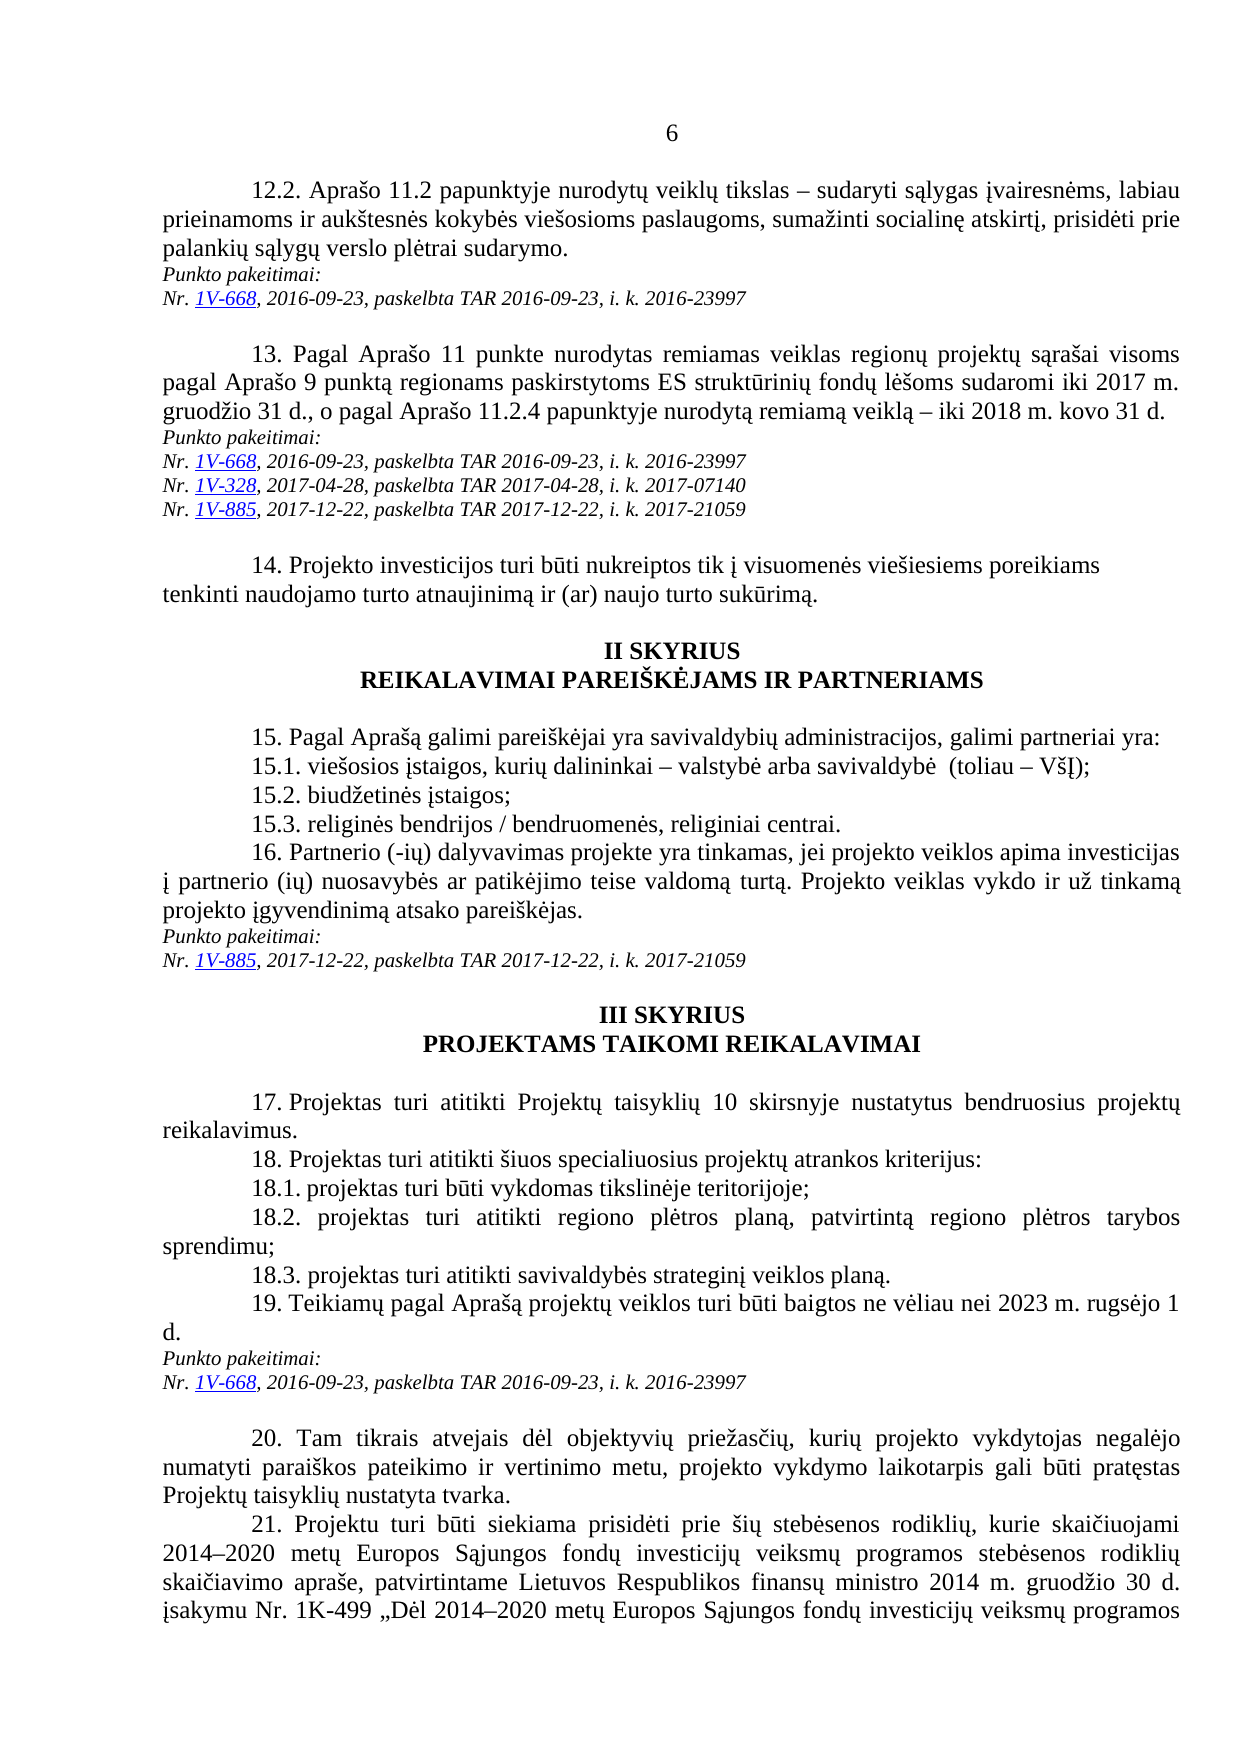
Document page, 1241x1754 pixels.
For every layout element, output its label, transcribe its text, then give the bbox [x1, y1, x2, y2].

text REIKALAVIMAI PAREIŠKĖJAMS IR PARTNERIAMS [162, 665, 1181, 694]
text 18.1. projektas turi būti vykdomas tikslinėje teritorijoje; [162, 1173, 1181, 1202]
text 15. Pagal Aprašą galimi pareiškėjai yra savivaldybių administracijos, galimi partneriai yra: [162, 722, 1181, 751]
text Nr. 1V-885, 2017-12-22, paskelbta TAR 2017-12-22, i. k. 2017-21059 [162, 497, 1181, 521]
text 12.2. Aprašo 11.2 papunktyje nurodytų veiklų tikslas – sudaryti sąlygas įvairesnėms, labiau prieinamoms ir aukštesnės kokybės viešosioms paslaugoms, sumažinti socialinę atskirtį, prisidėti prie palankių sąlygų verslo plėtrai sudarymo. [162, 176, 1181, 262]
text Punkto pakeitimai: [162, 1346, 1181, 1370]
text Nr. 1V-885, 2017-12-22, paskelbta TAR 2017-12-22, i. k. 2017-21059 [162, 948, 1181, 972]
text PROJEKTAMS TAIKOMI REIKALAVIMAI [162, 1029, 1181, 1058]
text 18.3. projektas turi atitikti savivaldybės strateginį veiklos planą. [162, 1260, 1181, 1288]
text 15.1. viešosios įstaigos, kurių dalininkai – valstybė arba savivaldybė (toliau – VšĮ); [162, 751, 1181, 780]
text 18. Projektas turi atitikti šiuos specialiuosius projektų atrankos kriterijus: [162, 1144, 1181, 1173]
text Punkto pakeitimai: [162, 924, 1181, 948]
text 13. Pagal Aprašo 11 punkte nurodytas remiamas veiklas regionų projektų sąrašai visoms pagal Aprašo 9 punktą regionams paskirstytoms ES struktūrinių fondų lėšoms sudaromi iki 2017 m. gruodžio 31 d., o pagal Aprašo 11.2.4 papunktyje nurodytą remiamą veiklą – iki 2018 m. kovo 31 d. [162, 339, 1181, 425]
text 16. Partnerio (-ių) dalyvavimas projekte yra tinkamas, jei projekto veiklos apima investicijas į partnerio (ių) nuosavybės ar patikėjimo teise valdomą turtą. Projekto veiklas vykdo ir už tinkamą projekto įgyvendinimą atsako pareiškėjas. [162, 837, 1181, 924]
text 17. Projektas turi atitikti Projektų taisyklių 10 skirsnyje nustatytus bendruosius projektų reikalavimus. [162, 1087, 1181, 1144]
text 14. Projekto investicijos turi būti nukreiptos tik į visuomenės viešiesiems poreikiams tenkinti naudojamo turto atnaujinimą ir (ar) naujo turto sukūrimą. [162, 550, 1181, 607]
text 15.2. biudžetinės įstaigos; [162, 780, 1181, 809]
text III SKYRIUS [162, 1001, 1181, 1029]
text 21. Projektu turi būti siekiama prisidėti prie šių stebėsenos rodiklių, kurie skaičiuojami 2014–2020 metų Europos Sąjungos fondų investicijų veiksmų programos stebėsenos rodiklių skaičiavimo apraše, patvirtintame Lietuvos Respublikos finansų ministro 2014 m. gruodžio 30 d. įsakymu Nr. 1K-499 „Dėl 2014–2020 metų Europos Sąjungos fondų investicijų veiksmų programos [162, 1509, 1181, 1624]
text II SKYRIUS [162, 636, 1181, 665]
text 18.2. projektas turi atitikti regiono plėtros planą, patvirtintą regiono plėtros tarybos sprendimu; [162, 1202, 1181, 1260]
text Nr. 1V-668, 2016-09-23, paskelbta TAR 2016-09-23, i. k. 2016-23997 [162, 449, 1181, 473]
text Punkto pakeitimai: [162, 425, 1181, 449]
text 20. Tam tikrais atvejais dėl objektyvių priežasčių, kurių projekto vykdytojas negalėjo numatyti paraiškos pateikimo ir vertinimo metu, projekto vykdymo laikotarpis gali būti pratęstas Projektų taisyklių nustatyta tvarka. [162, 1423, 1181, 1509]
text 19. Teikiamų pagal Aprašą projektų veiklos turi būti baigtos ne vėliau nei 2023 m. rugsėjo 1 d. [162, 1288, 1181, 1346]
text Nr. 1V-668, 2016-09-23, paskelbta TAR 2016-09-23, i. k. 2016-23997 [162, 1370, 1181, 1394]
text Punkto pakeitimai: [162, 262, 1181, 286]
text Nr. 1V-668, 2016-09-23, paskelbta TAR 2016-09-23, i. k. 2016-23997 [162, 286, 1181, 310]
text 15.3. religinės bendrijos / bendruomenės, religiniai centrai. [162, 809, 1181, 837]
text Nr. 1V-328, 2017-04-28, paskelbta TAR 2017-04-28, i. k. 2017-07140 [162, 473, 1181, 497]
